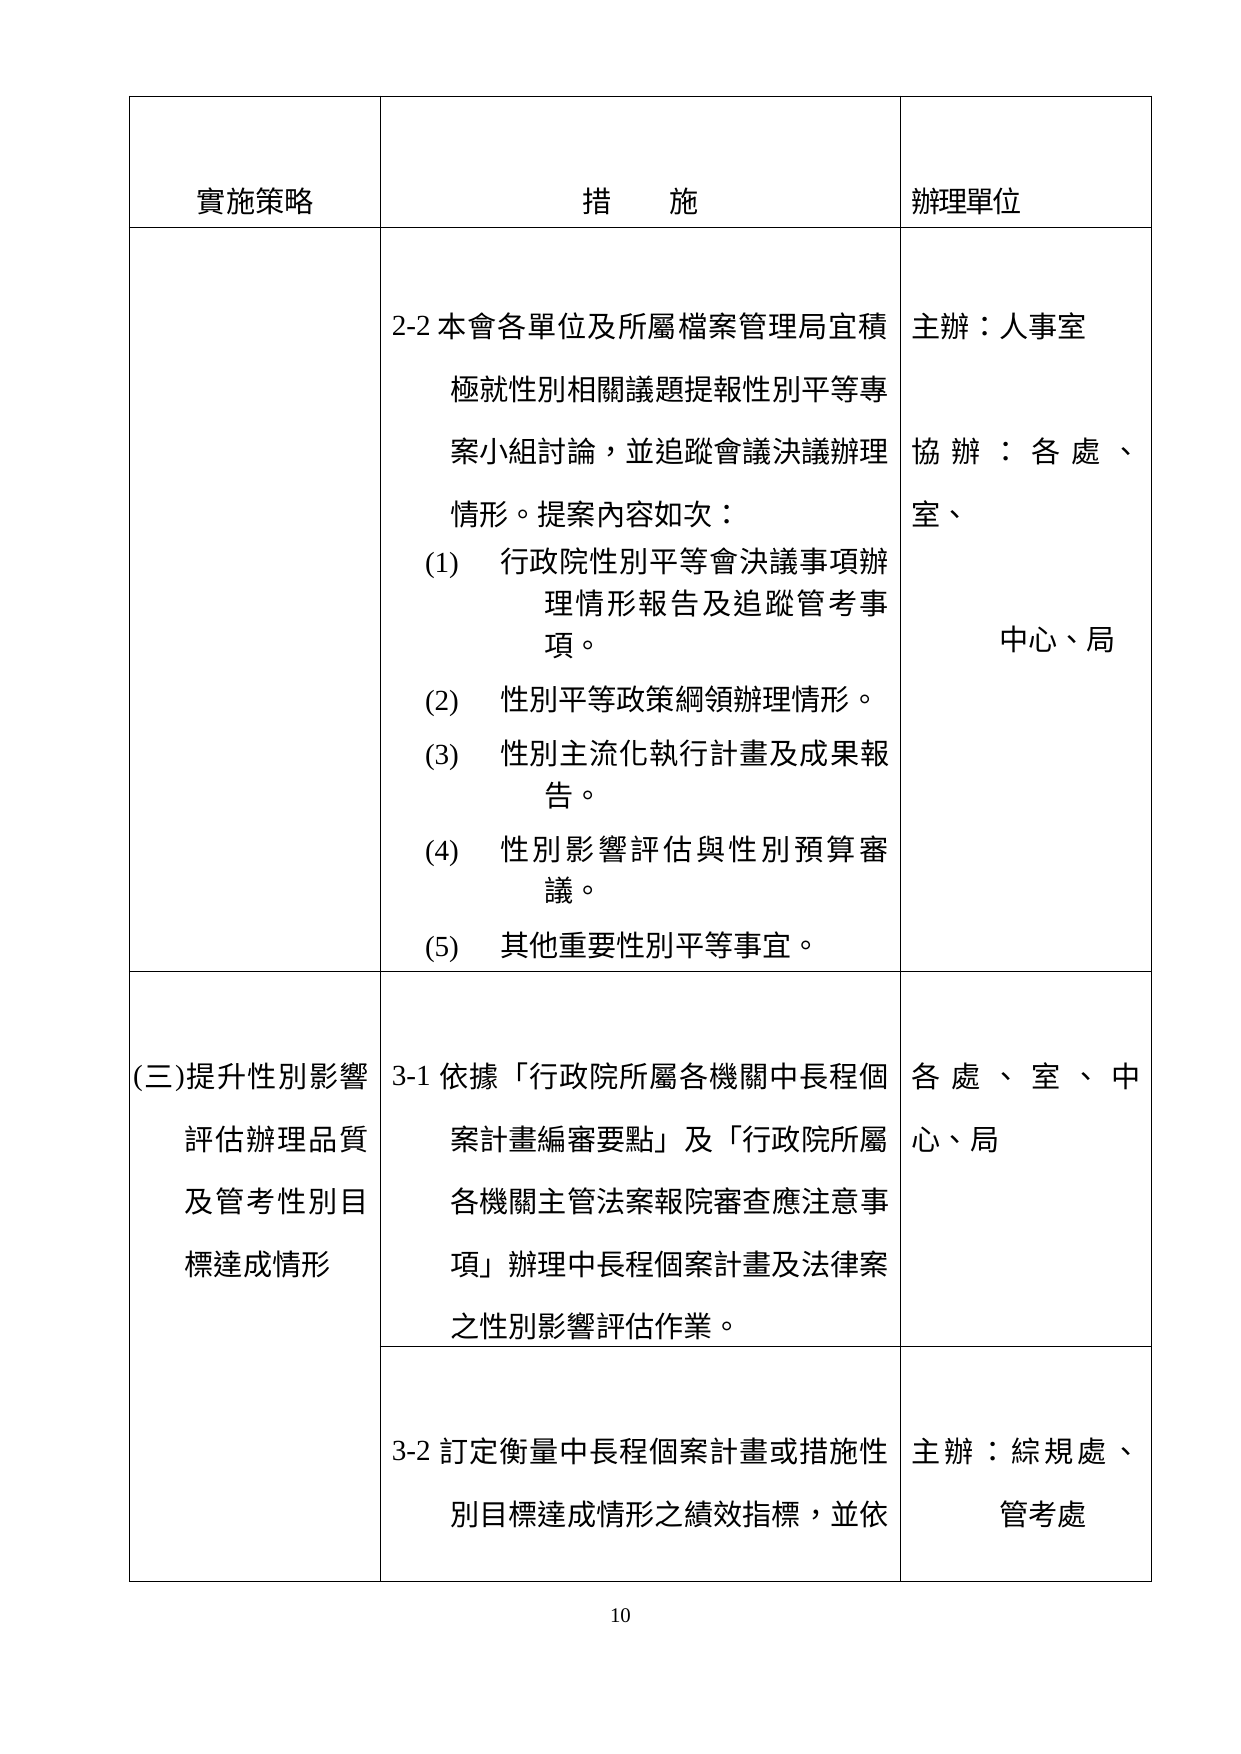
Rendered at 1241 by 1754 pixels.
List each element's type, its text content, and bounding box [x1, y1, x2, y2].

table_cell 主辦：人事室 協辦：各處、室、 中心、局 [901, 228, 1151, 971]
table_header 措 施 [381, 97, 900, 227]
table_cell 3-1 依據「行政院所屬各機關中長程個案計畫編審要點」及「行政院所屬各機關主管法案報院審查應注意事項」辦理中長程個案計畫及法律案之性別影響評估作業。 [381, 972, 900, 1346]
table_cell (三)提升性別影響評估辦理品質及管考性別目標達成情形 [130, 972, 380, 1581]
table_cell 2-2本會各單位及所屬檔案管理局宜積極就性別相關議題提報性別平等專案小組討論，並追蹤會議決議辦理情形。提案內容如次： 行政院性別平等會決議事項辦理情形報告及追蹤管考事項。 性別平等政策綱領辦理情形。 性別主流化執行計畫及成果報告。 性別影響評估與性別預算審議。 其他重要性別平等事宜。 [381, 228, 900, 971]
table_header 辦理單位 [901, 97, 1151, 227]
table_cell 主辦：綜規處、管考處 [901, 1347, 1151, 1581]
table_header 實施策略 [130, 97, 380, 227]
table_cell 3-2 訂定衡量中長程個案計畫或措施性別目標達成情形之績效指標，並依 [381, 1347, 900, 1581]
table_cell 各處、室、中心、局 [901, 972, 1151, 1346]
table_cell [130, 228, 380, 971]
